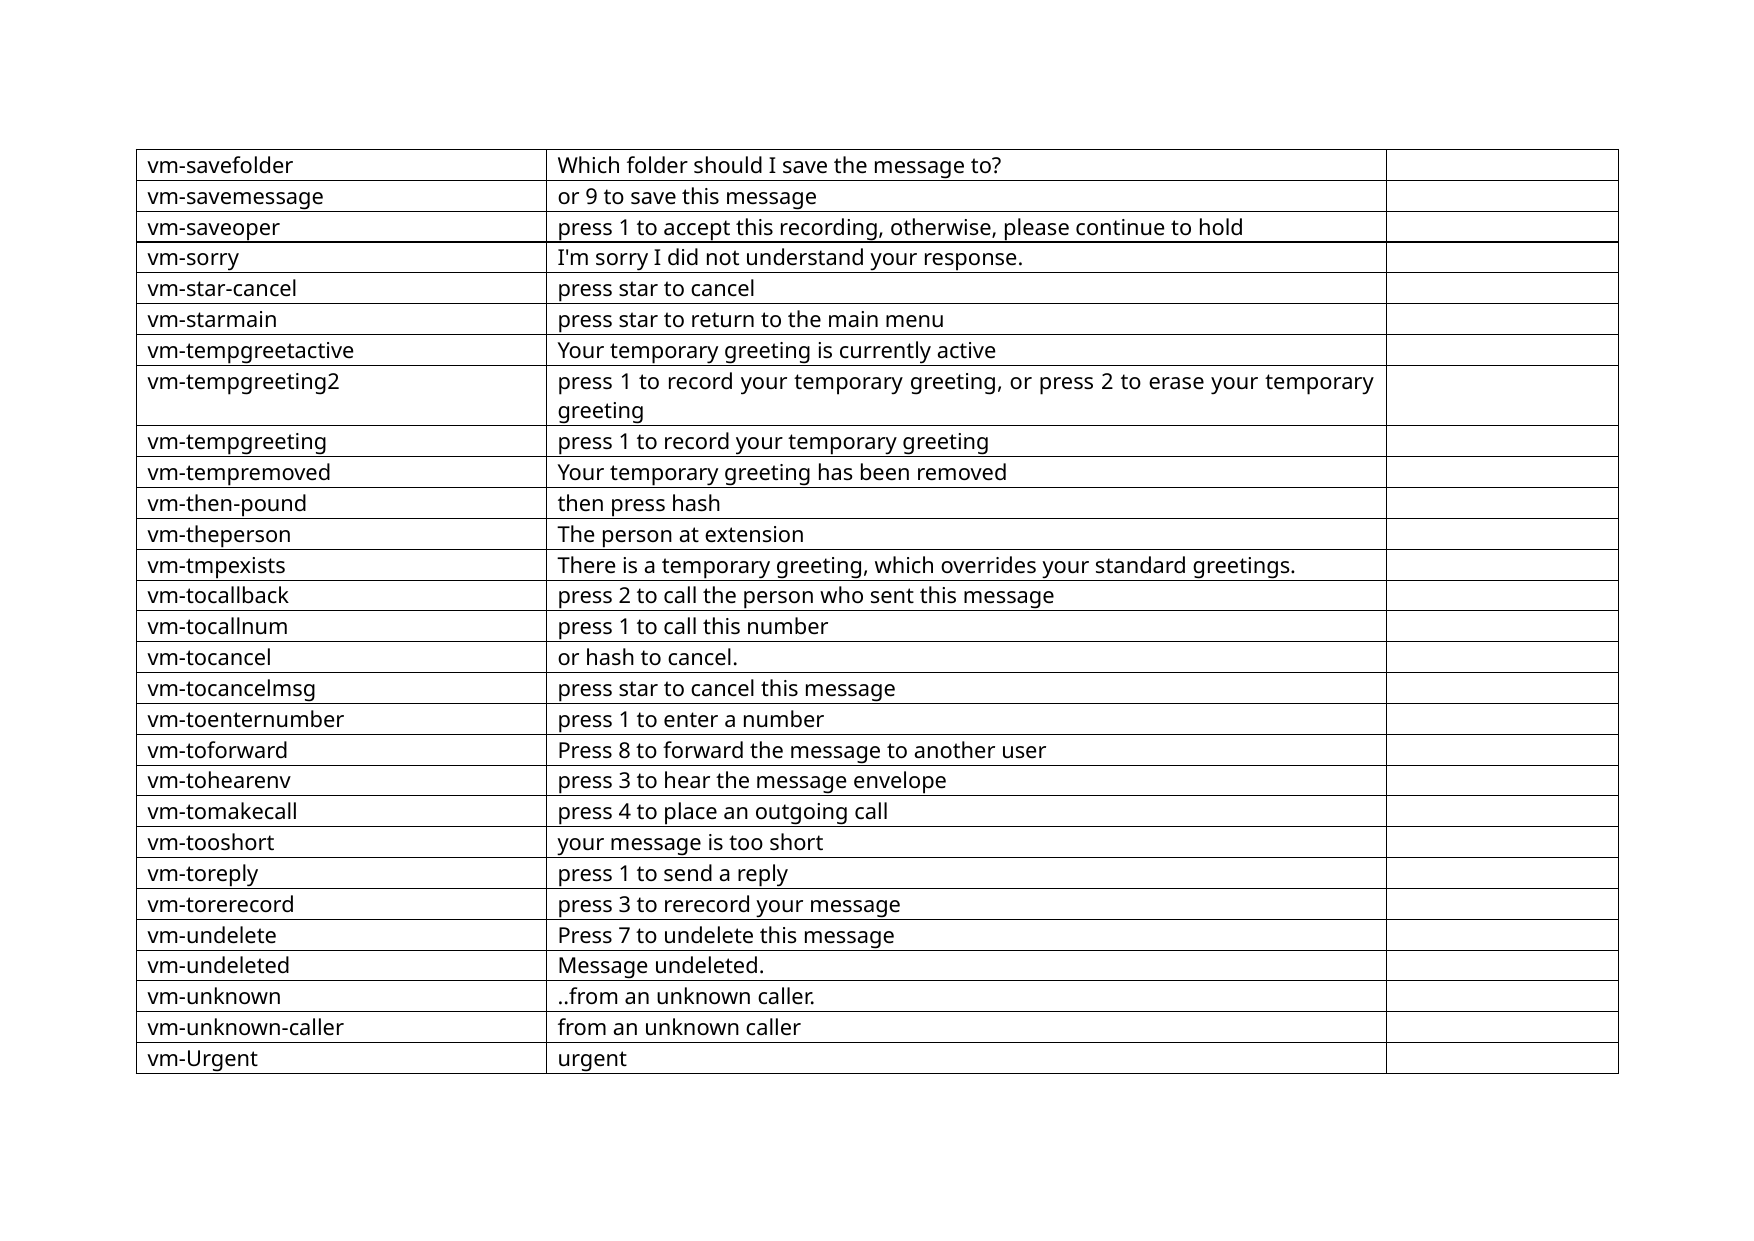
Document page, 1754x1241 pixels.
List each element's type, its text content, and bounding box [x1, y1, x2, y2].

table_cell press 1 to send a reply [547, 858, 1386, 888]
table_cell press star to cancel [547, 273, 1386, 303]
table_cell [1387, 243, 1618, 272]
table_cell vm-savefolder [137, 150, 546, 180]
table_cell vm-toreply [137, 858, 546, 888]
table_cell vm-then-pound [137, 488, 546, 518]
table_cell vm-savemessage [137, 181, 546, 211]
table_cell [1387, 920, 1618, 949]
table_cell [1387, 858, 1618, 888]
table_cell press 2 to call the person who sent this message [547, 581, 1386, 610]
table_cell [1387, 889, 1618, 919]
table_cell vm-tempgreeting [137, 426, 546, 456]
table_cell [1387, 212, 1618, 241]
table_cell from an unknown caller [547, 1012, 1386, 1042]
table_cell vm-tocancelmsg [137, 673, 546, 703]
table_cell [1387, 673, 1618, 703]
table_cell vm-unknown [137, 981, 546, 1011]
table_cell [1387, 827, 1618, 857]
table_cell [1387, 366, 1618, 425]
table_cell [1387, 581, 1618, 610]
table_cell press 3 to hear the message envelope [547, 766, 1386, 795]
table_cell press star to cancel this message [547, 673, 1386, 703]
table_cell [1387, 951, 1618, 980]
table_cell then press hash [547, 488, 1386, 518]
table_cell vm-tocancel [137, 642, 546, 672]
table_cell vm-saveoper [137, 212, 546, 241]
table_cell vm-tomakecall [137, 796, 546, 826]
table_cell urgent [547, 1043, 1386, 1073]
table_cell [1387, 735, 1618, 764]
table_cell Your temporary greeting has been removed [547, 457, 1386, 487]
table_cell vm-star-cancel [137, 273, 546, 303]
table_cell [1387, 611, 1618, 641]
table_cell vm-undelete [137, 920, 546, 949]
table_cell vm-toenternumber [137, 704, 546, 734]
table_cell press 1 to record your temporary greeting, or press 2 to erase your temporary greeting [547, 366, 1386, 425]
table_cell vm-tooshort [137, 827, 546, 857]
table_cell or hash to cancel. [547, 642, 1386, 672]
table_cell [1387, 1012, 1618, 1042]
table_cell I'm sorry I did not understand your response. [547, 243, 1386, 272]
table_cell Your temporary greeting is currently active [547, 335, 1386, 365]
table_cell [1387, 457, 1618, 487]
table_cell [1387, 335, 1618, 365]
table_cell [1387, 642, 1618, 672]
table_cell [1387, 766, 1618, 795]
table_cell vm-tempgreeting2 [137, 366, 546, 425]
table_cell vm-tocallnum [137, 611, 546, 641]
table_cell Which folder should I save the message to? [547, 150, 1386, 180]
table_cell or 9 to save this message [547, 181, 1386, 211]
table_cell vm-starmain [137, 304, 546, 334]
table_cell Message undeleted. [547, 951, 1386, 980]
table_cell vm-tohearenv [137, 766, 546, 795]
table_cell vm-theperson [137, 519, 546, 549]
table_cell [1387, 796, 1618, 826]
table_cell [1387, 150, 1618, 180]
table_cell vm-tempgreetactive [137, 335, 546, 365]
table_cell vm-torerecord [137, 889, 546, 919]
table_cell [1387, 981, 1618, 1011]
table_cell [1387, 181, 1618, 211]
table_cell Press 7 to undelete this message [547, 920, 1386, 949]
table_cell The person at extension [547, 519, 1386, 549]
table_cell [1387, 273, 1618, 303]
table_cell press 1 to accept this recording, otherwise, please continue to hold [547, 212, 1386, 241]
table_cell vm-sorry [137, 243, 546, 272]
table_cell [1387, 704, 1618, 734]
table_cell press 1 to record your temporary greeting [547, 426, 1386, 456]
table_cell vm-undeleted [137, 951, 546, 980]
table_cell vm-toforward [137, 735, 546, 764]
table_cell press 4 to place an outgoing call [547, 796, 1386, 826]
table_cell vm-tocallback [137, 581, 546, 610]
table_cell Press 8 to forward the message to another user [547, 735, 1386, 764]
table_cell [1387, 488, 1618, 518]
table_cell press 1 to enter a number [547, 704, 1386, 734]
table_cell vm-unknown-caller [137, 1012, 546, 1042]
table_cell [1387, 426, 1618, 456]
table_cell your message is too short [547, 827, 1386, 857]
table_cell press star to return to the main menu [547, 304, 1386, 334]
table_cell [1387, 304, 1618, 334]
table_cell vm-tempremoved [137, 457, 546, 487]
table_cell press 3 to rerecord your message [547, 889, 1386, 919]
table_cell There is a temporary greeting, which overrides your standard greetings. [547, 550, 1386, 579]
table_cell [1387, 550, 1618, 579]
table_cell [1387, 519, 1618, 549]
table_cell [1387, 1043, 1618, 1073]
table_cell press 1 to call this number [547, 611, 1386, 641]
table_cell ..from an unknown caller. [547, 981, 1386, 1011]
table_cell vm-tmpexists [137, 550, 546, 579]
table_cell vm-Urgent [137, 1043, 546, 1073]
